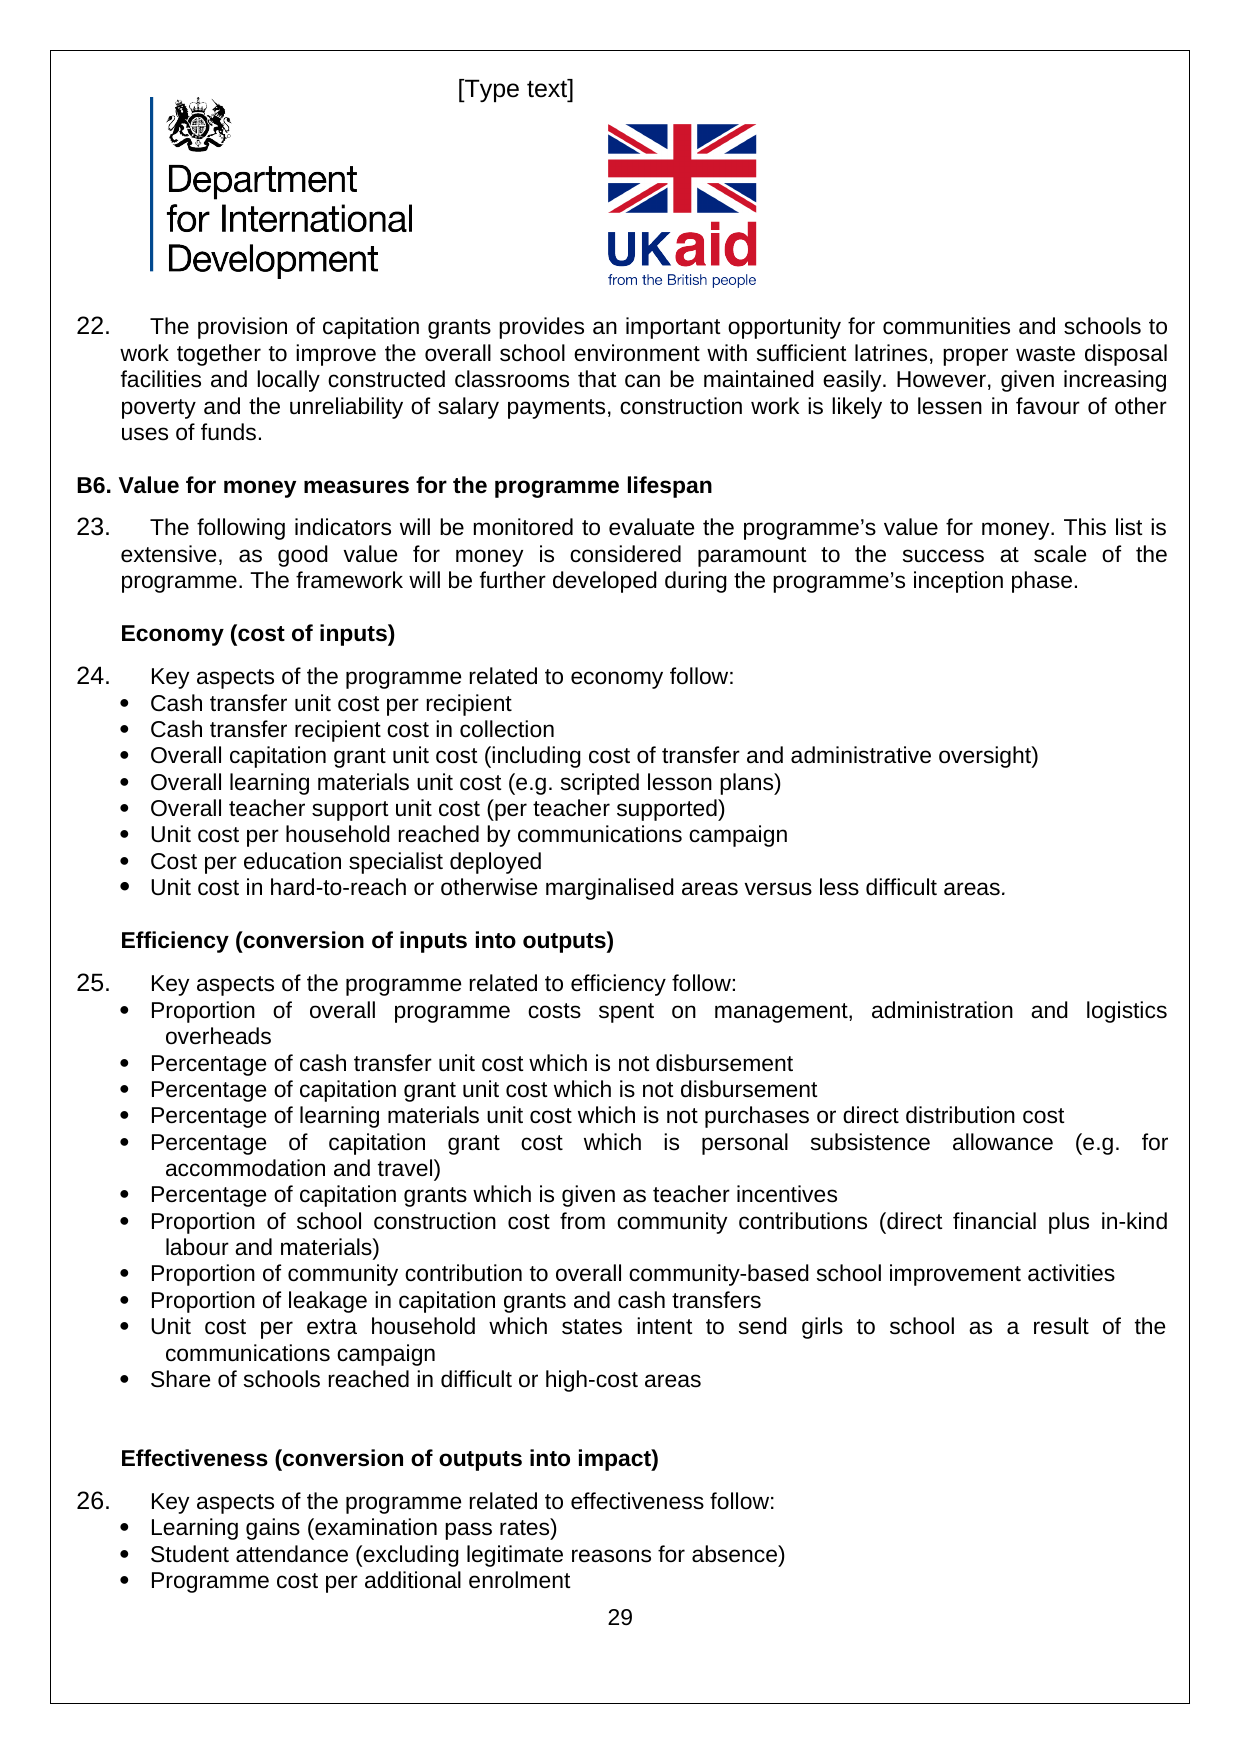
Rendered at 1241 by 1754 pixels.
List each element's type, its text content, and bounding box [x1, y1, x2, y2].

list Percentage of capitation grant unit cost which is not disbursement [120, 1076, 1169, 1102]
list Cash transfer unit cost per recipient [120, 690, 1169, 716]
list Share of schools reached in difficult or high-cost areas [120, 1366, 1169, 1392]
list Programme cost per additional enrolment [120, 1567, 1169, 1593]
list Unit cost per household reached by communications campaign [120, 821, 1169, 848]
list Learning gains (examination pass rates) [120, 1514, 1169, 1541]
list Percentage of cash transfer unit cost which is not disbursement [120, 1049, 1169, 1076]
list Overall learning materials unit cost (e.g. scripted lesson plans) [120, 769, 1169, 795]
list Key aspects of the programme related to economy follow: [76, 661, 1169, 690]
list Percentage of learning materials unit cost which is not purchases or direct distribution cost [120, 1102, 1169, 1129]
list Cost per education specialist deployed [120, 848, 1169, 874]
list Overall teacher support unit cost (per teacher supported) [120, 795, 1169, 821]
list The following indicators will be monitored to evaluate the programme’s value for money. This list is extensive, as good value for money is considered paramount to the success at scale of the programme. The framework will be further developed during the programme’s inception phase. [76, 512, 1169, 594]
text Efficiency (conversion of inputs into outputs) [120, 927, 1169, 954]
list Proportion of leakage in capitation grants and cash transfers [120, 1287, 1169, 1313]
list Proportion of overall programme costs spent on management, administration and logistics overheads [120, 997, 1169, 1049]
list Key aspects of the programme related to efficiency follow: [76, 968, 1169, 997]
list Proportion of community contribution to overall community-based school improvement activities [120, 1260, 1169, 1287]
text B6. Value for money measures for the programme lifespan [76, 472, 1090, 498]
list Cash transfer recipient cost in collection [120, 716, 1169, 742]
list Key aspects of the programme related to effectiveness follow: [76, 1486, 1169, 1514]
text Economy (cost of inputs) [120, 620, 1090, 647]
list Student attendance (excluding legitimate reasons for absence) [120, 1541, 1169, 1567]
list Percentage of capitation grant cost which is personal subsistence allowance (e.g. for accommodation and travel) [120, 1129, 1169, 1181]
list Unit cost per extra household which states intent to send girls to school as a result of the communications campaign [120, 1313, 1169, 1366]
list Percentage of capitation grants which is given as teacher incentives [120, 1181, 1169, 1208]
list Unit cost in hard-to-reach or otherwise marginalised areas versus less difficult areas. [120, 874, 1169, 901]
text Effectiveness (conversion of outputs into impact) [120, 1445, 1169, 1471]
list Overall capitation grant unit cost (including cost of transfer and administrative oversight) [120, 742, 1169, 769]
list Proportion of school construction cost from community contributions (direct financial plus in-kind labour and materials) [120, 1208, 1169, 1260]
list The provision of capitation grants provides an important opportunity for communities and schools to work together to improve the overall school environment with sufficient latrines, proper waste disposal facilities and locally constructed classrooms that can be maintained easily. However, given increasing poverty and the unreliability of salary payments, construction work is likely to lessen in favour of other uses of funds. [76, 311, 1169, 445]
